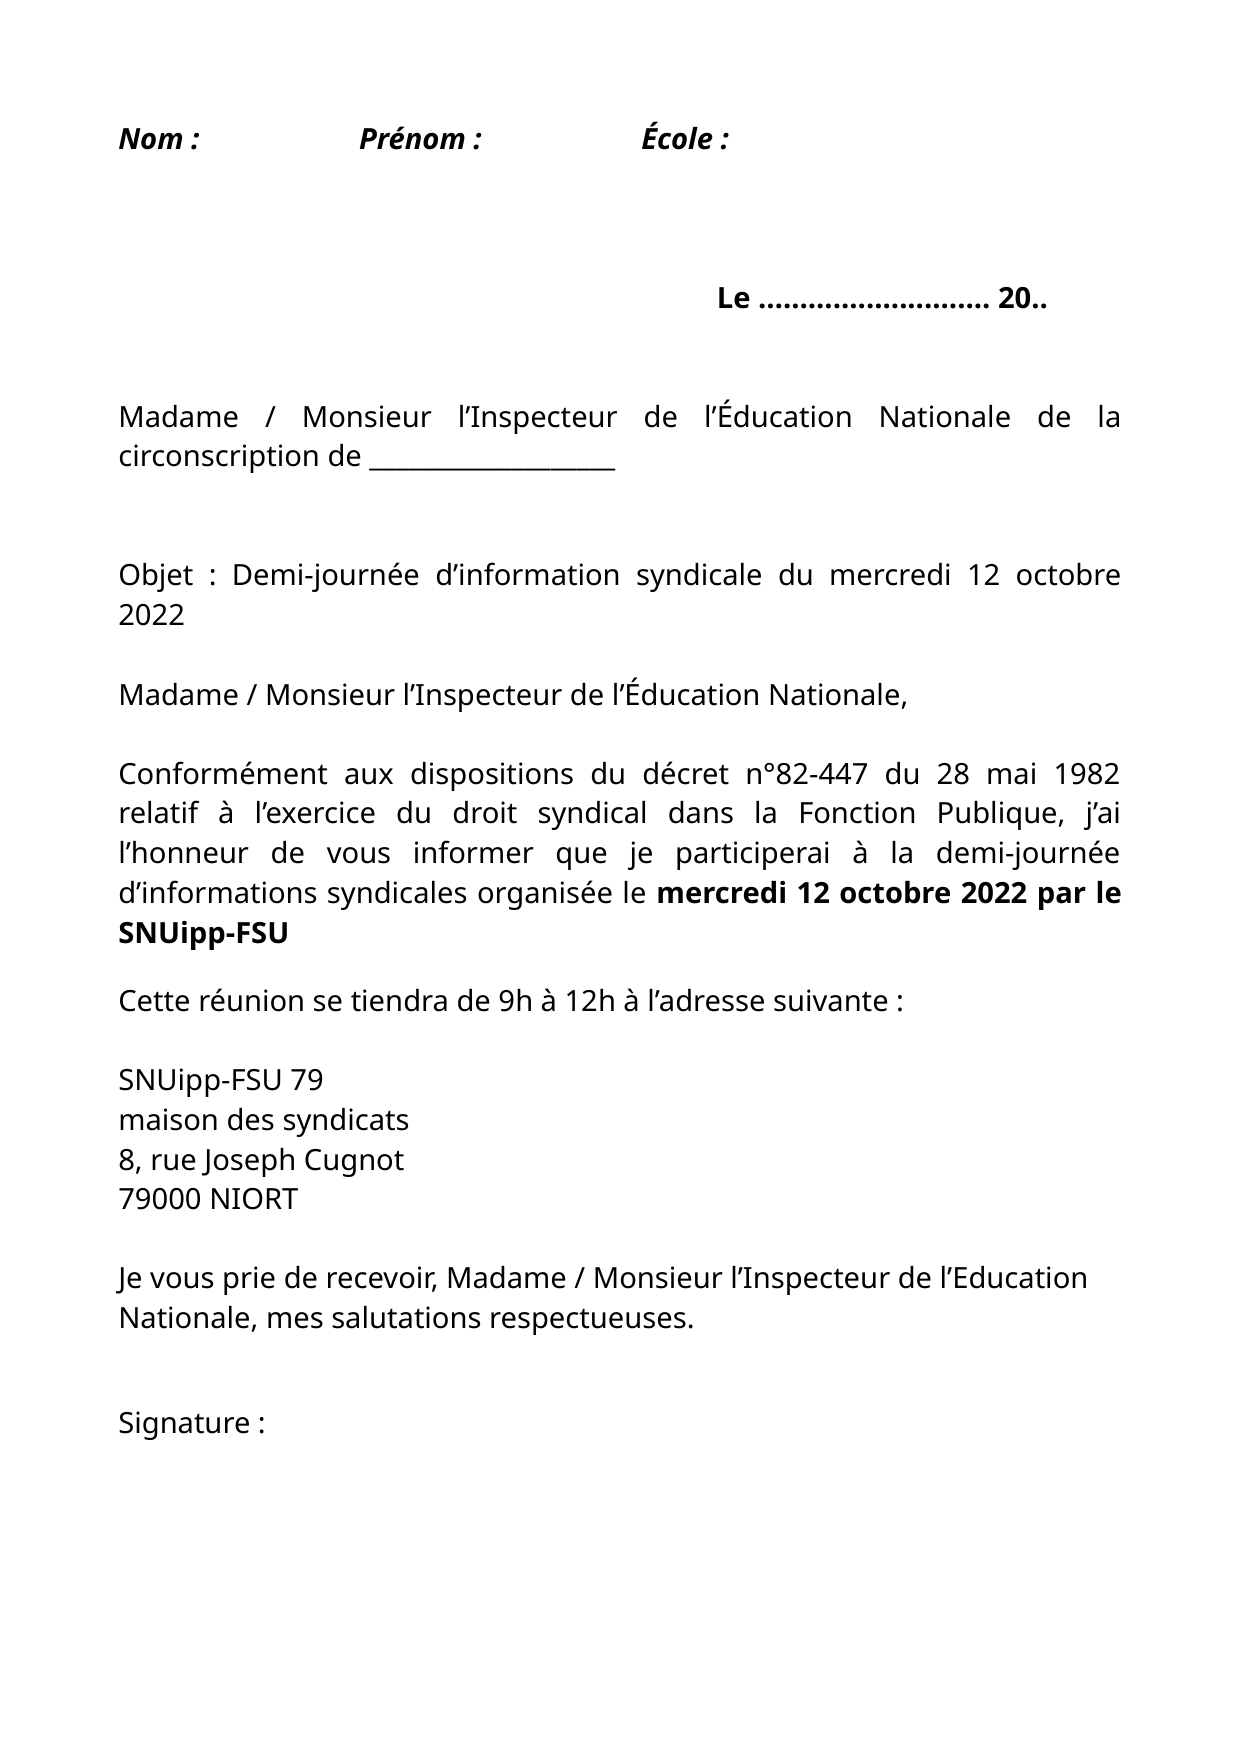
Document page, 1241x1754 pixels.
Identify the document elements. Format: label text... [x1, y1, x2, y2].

text Conformément aux dispositions du décret n°82-447 du 28 mai 1982 relatif à l’exercice du droit syndical dans la Fonction Publique, j’ai l’honneur de vous informer que je participerai à la demi-journée d’informations syndicales organisée le mercredi 12 octobre 2022 par le SNUipp-FSU [118, 753, 1122, 952]
text Nom : Prénom : École : [118, 118, 1122, 158]
text maison des syndicats [118, 1099, 1122, 1139]
text Madame / Monsieur l’Inspecteur de l’Éducation Nationale de la circonscription de ___________________ [118, 396, 1122, 475]
text Je vous prie de recevoir, Madame / Monsieur l’Inspecteur de l’Education Nationale, mes salutations respectueuses. [118, 1258, 1122, 1337]
text 8, rue Joseph Cugnot [118, 1139, 1122, 1178]
text Cette réunion se tiendra de 9h à 12h à l’adresse suivante : [118, 980, 1122, 1020]
text Objet : Demi-journée d’information syndicale du mercredi 12 octobre 2022 [118, 555, 1122, 634]
text 79000 NIORT [118, 1178, 1122, 1218]
text Signature : [118, 1402, 1122, 1442]
text Le …......................... 20.. [118, 277, 1122, 317]
text Madame / Monsieur l’Inspecteur de l’Éducation Nationale, [118, 674, 1122, 713]
text SNUipp-FSU 79 [118, 1059, 1122, 1099]
